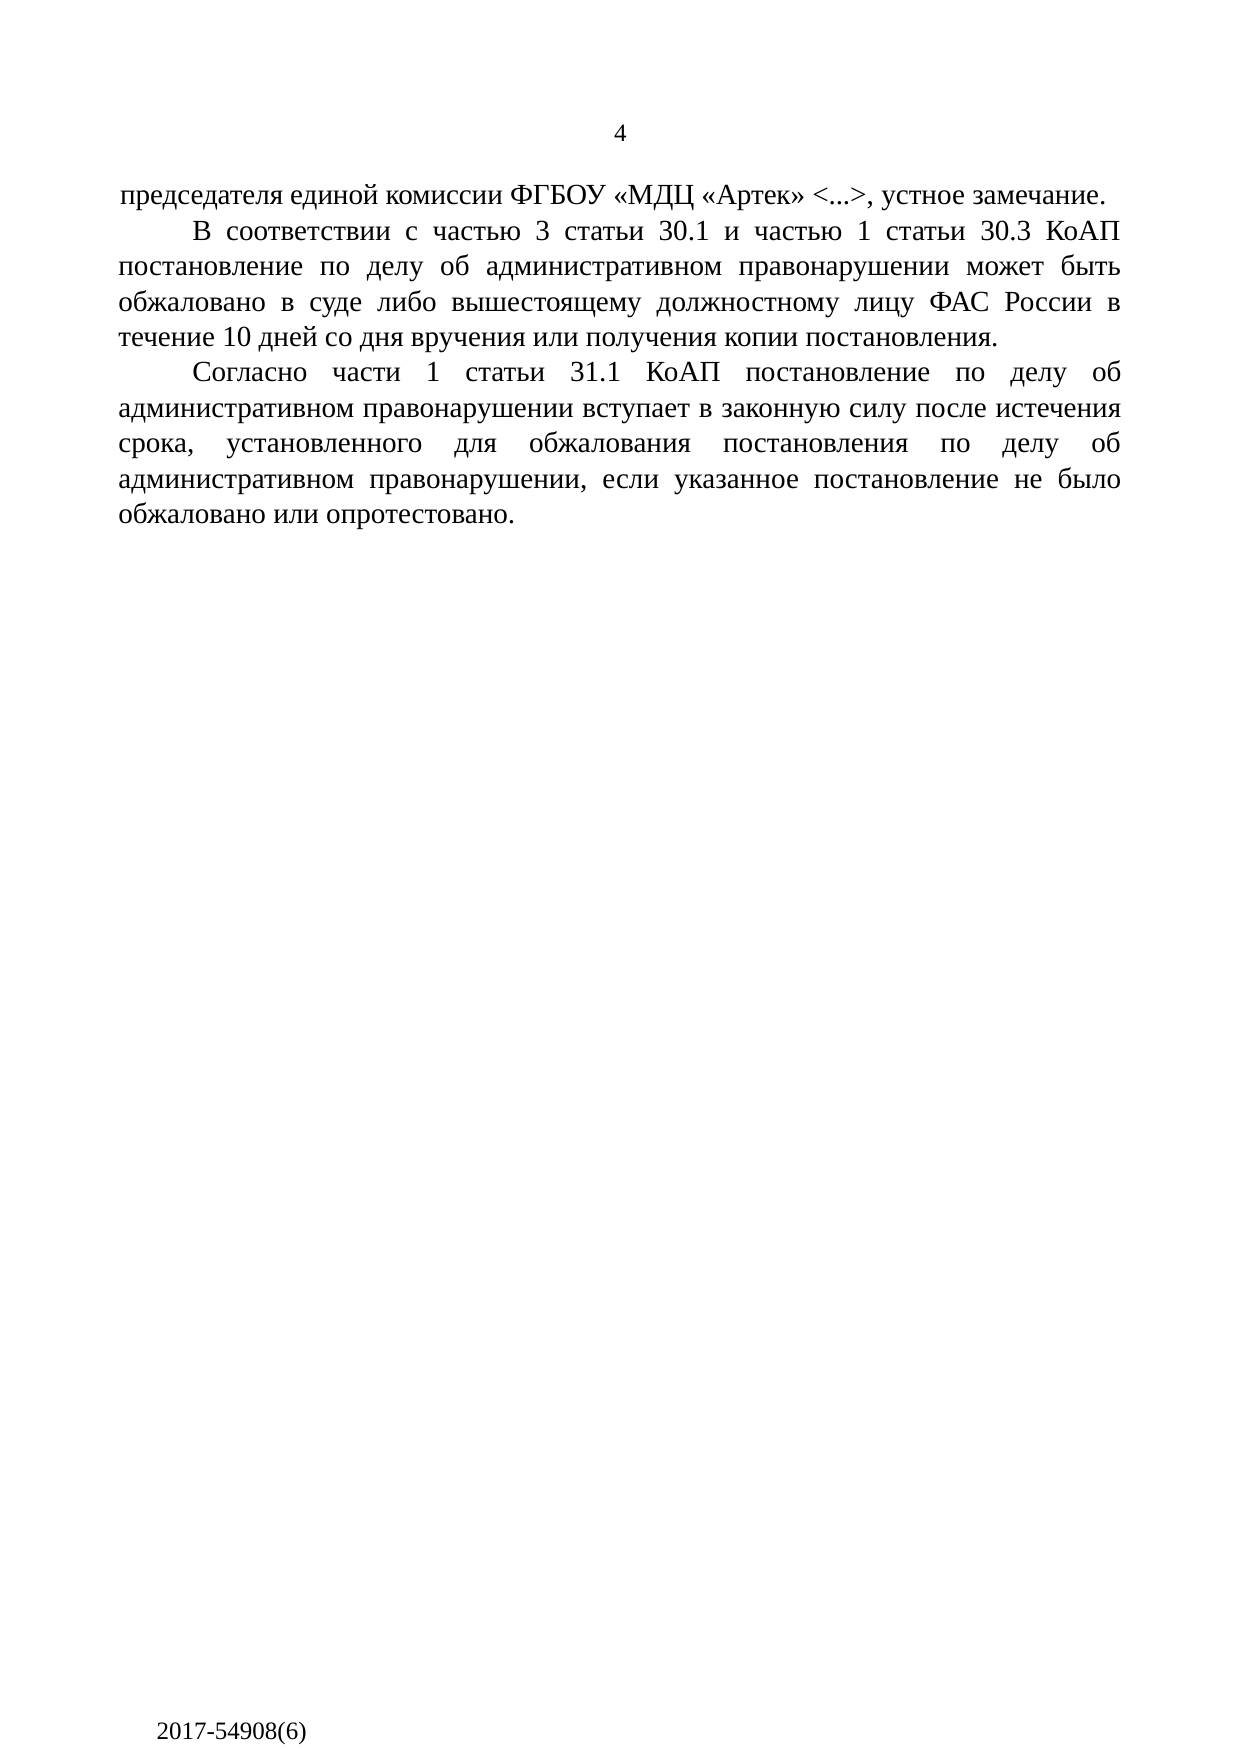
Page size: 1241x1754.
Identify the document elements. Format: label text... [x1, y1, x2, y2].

text В соответствии с частью 3 статьи 30.1 и частью 1 статьи 30.3 КоАП постановление по делу об административном правонарушении может быть обжаловано в суде либо вышестоящему должностному лицу ФАС России в течение 10 дней со дня вручения или получения копии постановления. [118, 212, 1122, 353]
text Согласно части 1 статьи 31.1 КоАП постановление по делу об административном правонарушении вступает в законную силу после истечения срока, установленного для обжалования постановления по делу об административном правонарушении, если указанное постановление не было обжаловано или опротестовано. [118, 353, 1122, 531]
text председателя единой комиссии ФГБОУ «МДЦ «Артек» <...>, устное замечание. [120, 176, 1122, 212]
